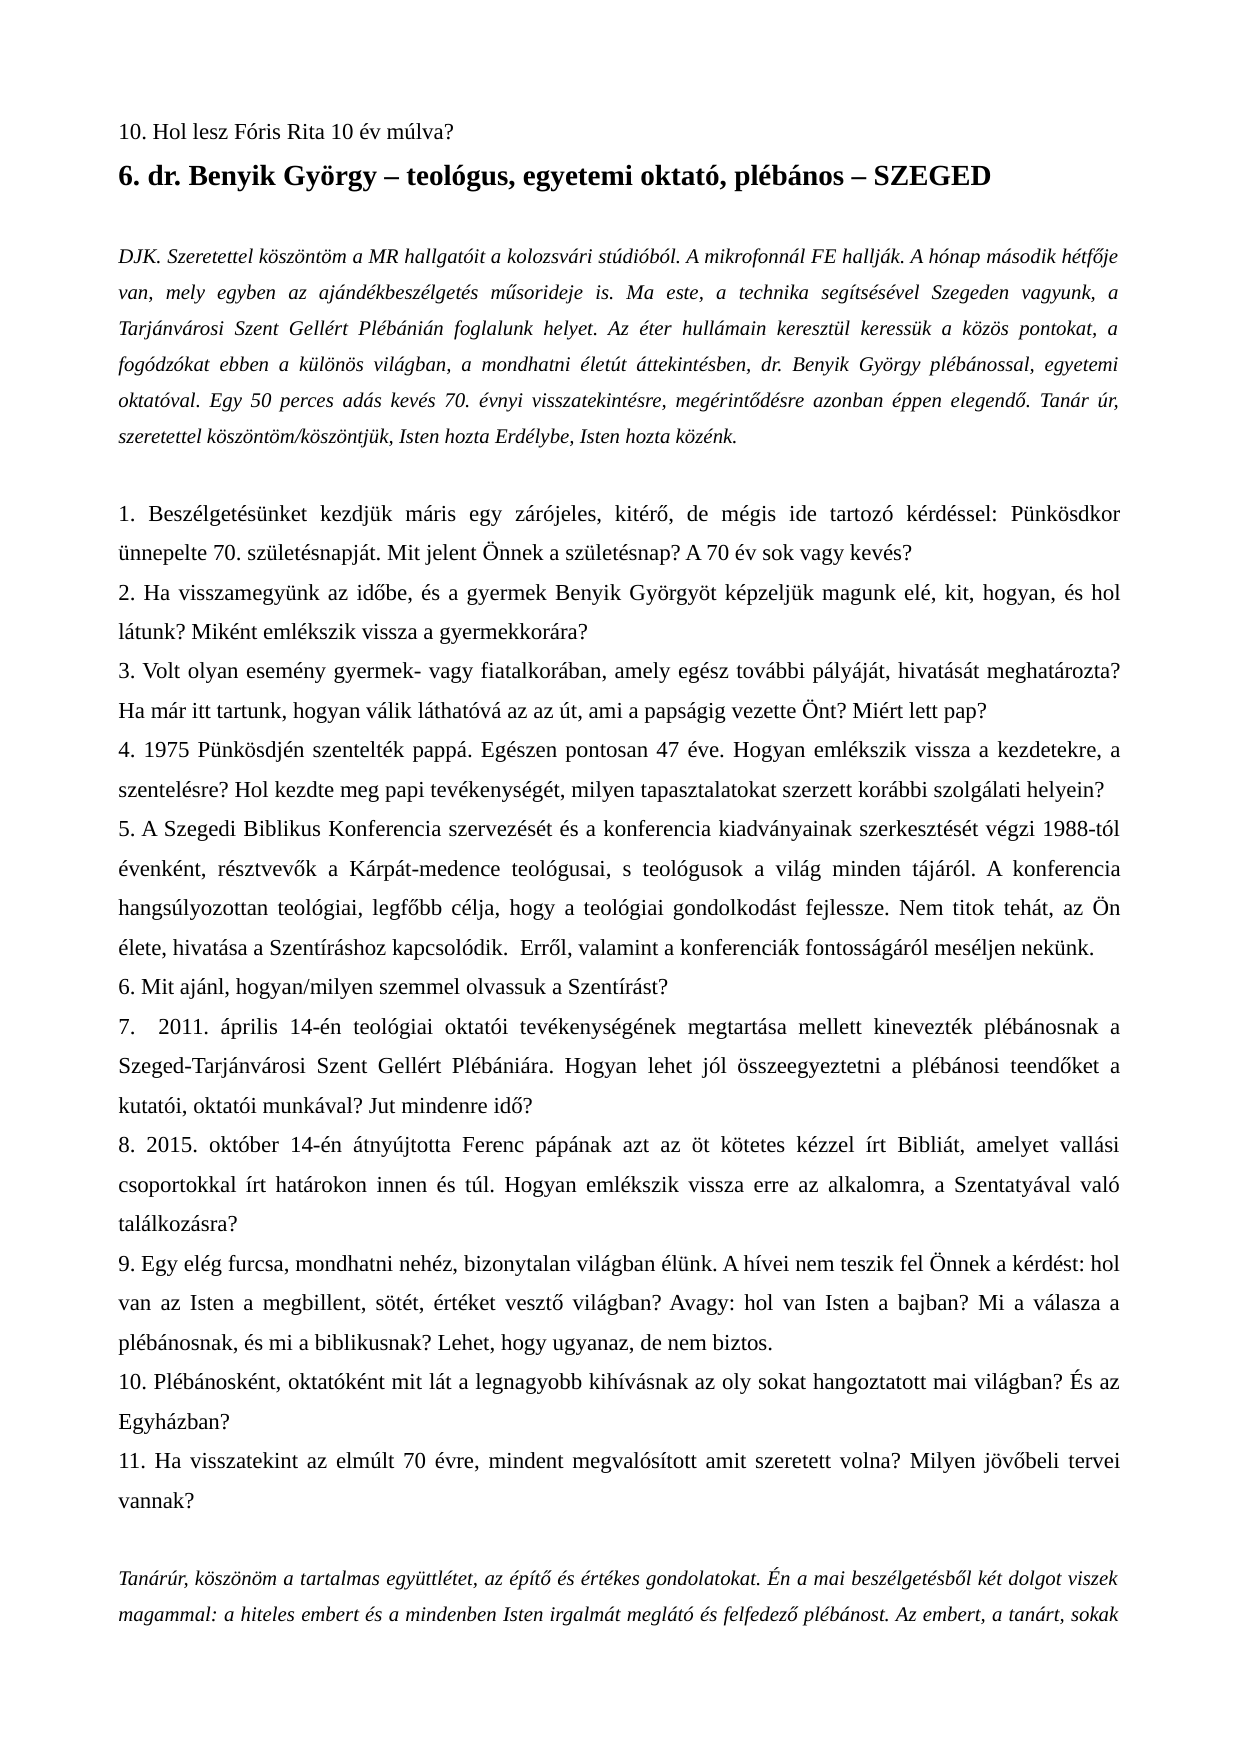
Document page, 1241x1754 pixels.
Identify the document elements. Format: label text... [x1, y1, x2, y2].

text 10. Plébánosként, oktatóként mit lát a legnagyobb kihívásnak az oly sokat hangoztatott mai világban? És az Egyházban? [118, 1368, 1122, 1434]
text 8. 2015. október 14-én átnyújtotta Ferenc pápának azt az öt kötetes kézzel írt Bibliát, amelyet vallási csoportokkal írt határokon innen és túl. Hogyan emlékszik vissza erre az alkalomra, a Szentatyával való találkozásra? [118, 1131, 1122, 1237]
text 3. Volt olyan esemény gyermek- vagy fiatalkorában, amely egész további pályáját, hivatását meghatározta? Ha már itt tartunk, hogyan válik láthatóvá az az út, ami a papságig vezette Önt? Miért lett pap? [118, 658, 1122, 723]
text 6. dr. Benyik György – teológus, egyetemi oktató, plébános – SZEGED [118, 158, 1122, 191]
text 1. Beszélgetésünket kezdjük máris egy zárójeles, kitérő, de mégis ide tartozó kérdéssel: Pünkösdkor ünnepelte 70. születésnapját. Mit jelent Önnek a születésnap? A 70 év sok vagy kevés? [118, 500, 1122, 566]
text 5. A Szegedi Biblikus Konferencia szervezését és a konferencia kiadványainak szerkesztését végzi 1988-tól évenként, résztvevők a Kárpát-medence teológusai, s teológusok a világ minden tájáról. A konferencia hangsúlyozottan teológiai, legfőbb célja, hogy a teológiai gondolkodást fejlessze. Nem titok tehát, az Ön élete, hivatása a Szentíráshoz kapcsolódik. Erről, valamint a konferenciák fontosságáról meséljen nekünk. [118, 816, 1122, 960]
text 10. Hol lesz Fóris Rita 10 év múlva? [118, 118, 1122, 144]
text Tanárúr, köszönöm a tartalmas együttlétet, az építő és értékes gondolatokat. Én a mai beszélgetésből két dolgot viszek magammal: a hiteles embert és a mindenben Isten irgalmát meglátó és felfedező plébánost. Az embert, a tanárt, sokak [118, 1566, 1122, 1626]
text 2. Ha visszamegyünk az időbe, és a gyermek Benyik Györgyöt képzeljük magunk elé, kit, hogyan, és hol látunk? Miként emlékszik vissza a gyermekkorára? [118, 579, 1122, 644]
text 4. 1975 Pünkösdjén szentelték pappá. Egészen pontosan 47 éve. Hogyan emlékszik vissza a kezdetekre, a szentelésre? Hol kezdte meg papi tevékenységét, milyen tapasztalatokat szerzett korábbi szolgálati helyein? [118, 737, 1122, 802]
text 11. Ha visszatekint az elmúlt 70 évre, mindent megvalósított amit szeretett volna? Milyen jövőbeli tervei vannak? [118, 1447, 1122, 1513]
text 7. 2011. április 14-én teológiai oktatói tevékenységének megtartása mellett kinevezték plébánosnak a Szeged-Tarjánvárosi Szent Gellért Plébániára. Hogyan lehet jól összeegyeztetni a plébánosi teendőket a kutatói, oktatói munkával? Jut mindenre idő? [118, 1013, 1122, 1118]
text 6. Mit ajánl, hogyan/milyen szemmel olvassuk a Szentírást? [118, 973, 1122, 1000]
text 9. Egy elég furcsa, mondhatni nehéz, bizonytalan világban élünk. A hívei nem teszik fel Önnek a kérdést: hol van az Isten a megbillent, sötét, értéket vesztő világban? Avagy: hol van Isten a bajban? Mi a válasza a plébánosnak, és mi a biblikusnak? Lehet, hogy ugyanaz, de nem biztos. [118, 1250, 1122, 1355]
text DJK. Szeretettel köszöntöm a MR hallgatóit a kolozsvári stúdióból. A mikrofonnál FE hallják. A hónap második hétfője van, mely egyben az ajándékbeszélgetés műsorideje is. Ma este, a technika segítsésével Szegeden vagyunk, a Tarjánvárosi Szent Gellért Plébánián foglalunk helyet. Az éter hullámain keresztül keressük a közös pontokat, a fogódzókat ebben a különös világban, a mondhatni életút áttekintésben, dr. Benyik György plébánossal, egyetemi oktatóval. Egy 50 perces adás kevés 70. évnyi visszatekintésre, megérintődésre azonban éppen elegendő. Tanár úr, szeretettel köszöntöm/köszöntjük, Isten hozta Erdélybe, Isten hozta közénk. [118, 244, 1122, 448]
